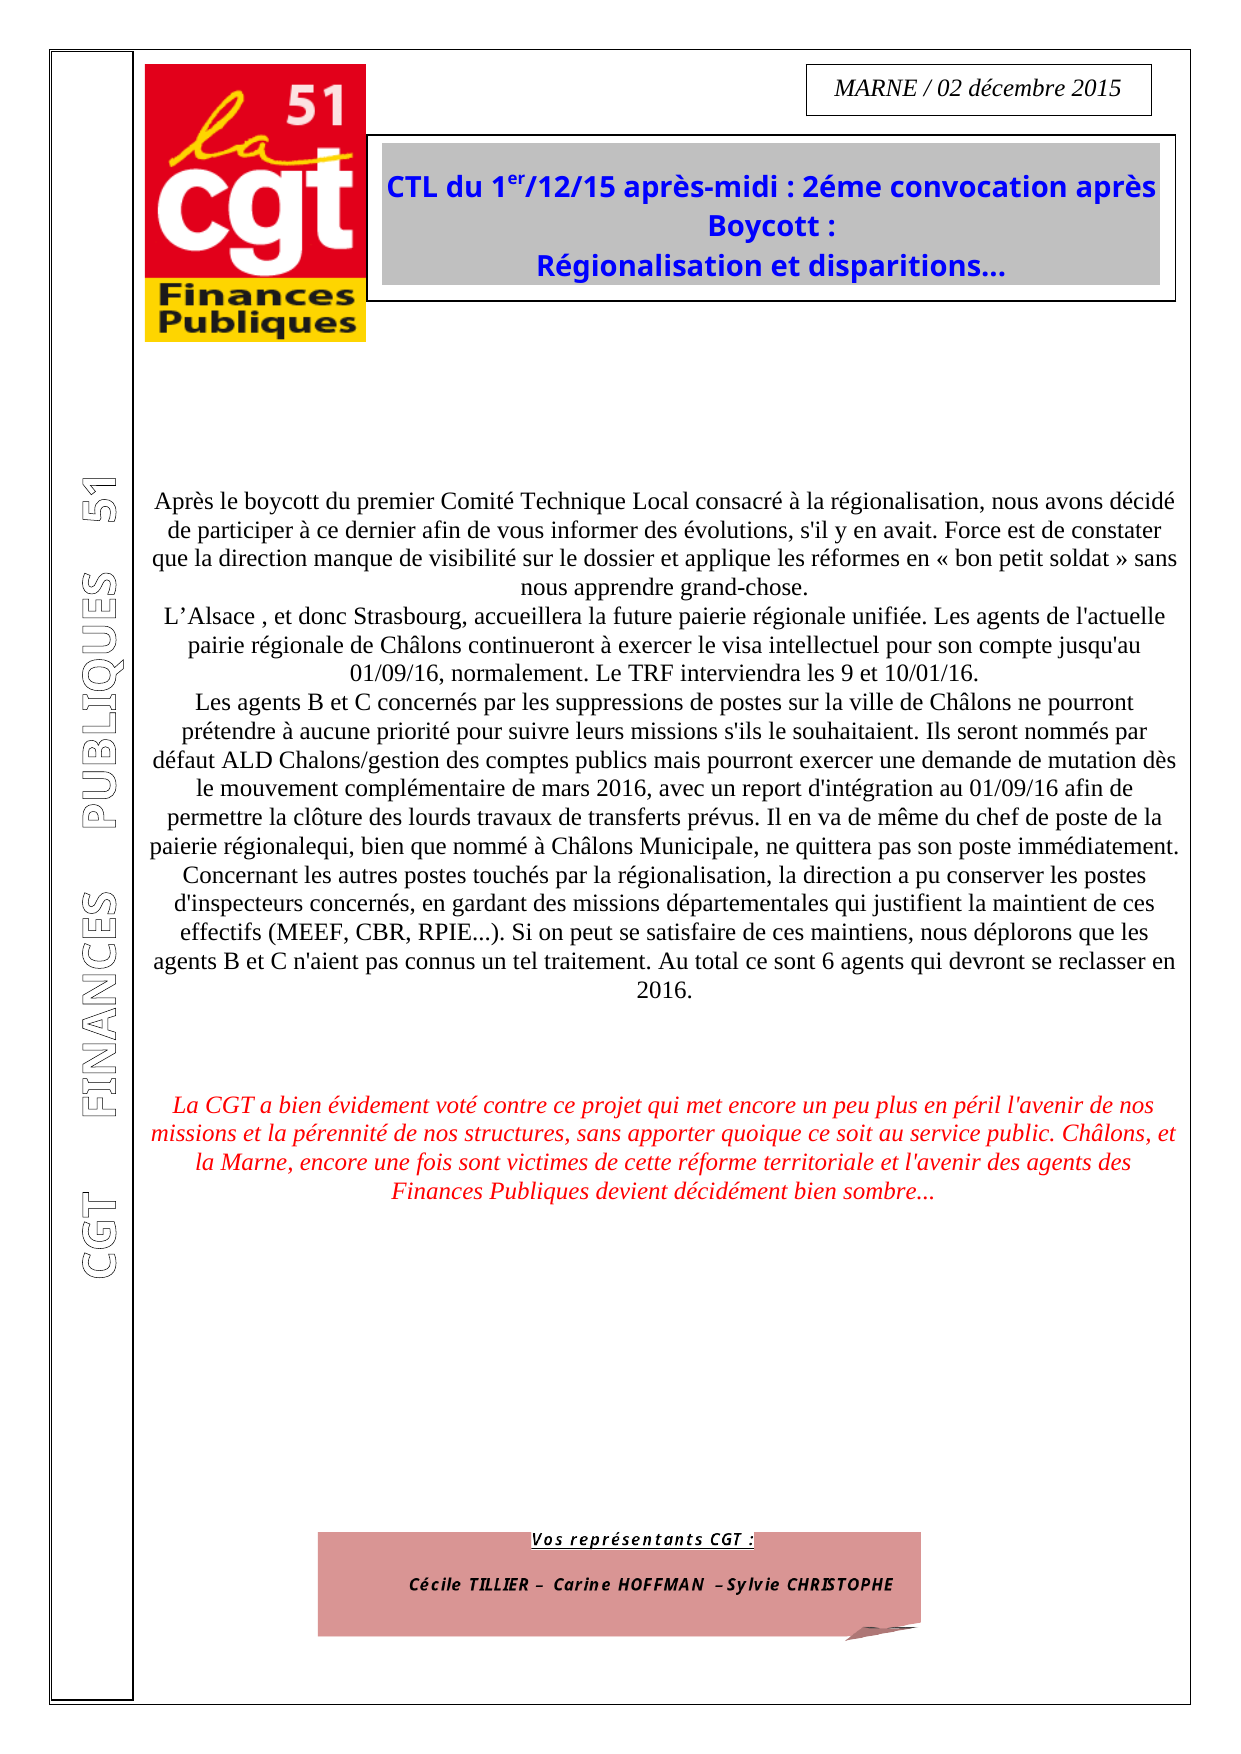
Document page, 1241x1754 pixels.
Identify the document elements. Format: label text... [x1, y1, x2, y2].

text Les agents B et C concernés par les suppressions de postes sur la ville de Châlons ne pourront prétendre à aucune priorité pour suivre leurs missions s'ils le souhaitaient. Ils seront nommés par défaut ALD Chalons/gestion des comptes publics mais pourront exercer une demande de mutation dès le mouvement complémentaire de mars 2016, avec un report d'intégration au 01/09/16 afin de permettre la clôture des lourds travaux de transferts prévus. Il en va de même du chef de poste de la paierie régionalequi, bien que nommé à Châlons Municipale, ne quittera pas son poste immédiatement. [148, 687, 1181, 860]
picture [144, 64, 366, 342]
text L’Alsace , et donc Strasbourg, accueillera la future paierie régionale unifiée. Les agents de l'actuelle pairie régionale de Châlons continueront à exercer le visa intellectuel pour son compte jusqu'au 01/09/16, normalement. Le TRF interviendra les 9 et 10/01/16. [148, 601, 1181, 687]
text MARNE / 02 décembre 2015 [822, 73, 1136, 101]
text La CGT a bien évidement voté contre ce projet qui met encore un peu plus en péril l'avenir de nos missions et la pérennité de nos structures, sans apporter quoique ce soit au service public. Châlons, et la Marne, encore une fois sont victimes de cette réforme territoriale et l'avenir des agents des Finances Publiques devient décidément bien sombre... [148, 1090, 1181, 1205]
text Régionalisation et disparitions... [382, 245, 1160, 285]
text Après le boycott du premier Comité Technique Local consacré à la régionalisation, nous avons décidé de participer à ce dernier afin de vous informer des évolutions, s'il y en avait. Force est de constater que la direction manque de visibilité sur le dossier et applique les réformes en « bon petit soldat » sans nous apprendre grand-chose. [148, 486, 1181, 601]
text CTL du 1er/12/15 après-midi : 2éme convocation après Boycott : [382, 166, 1160, 245]
text Concernant les autres postes touchés par la régionalisation, la direction a pu conserver les postes d'inspecteurs concernés, en gardant des missions départementales qui justifient la maintient de ces effectifs (MEEF, CBR, RPIE...). Si on peut se satisfaire de ces maintiens, nous déplorons que les agents B et C n'aient pas connus un tel traitement. Au total ce sont 6 agents qui devront se reclasser en 2016. [148, 860, 1181, 1003]
